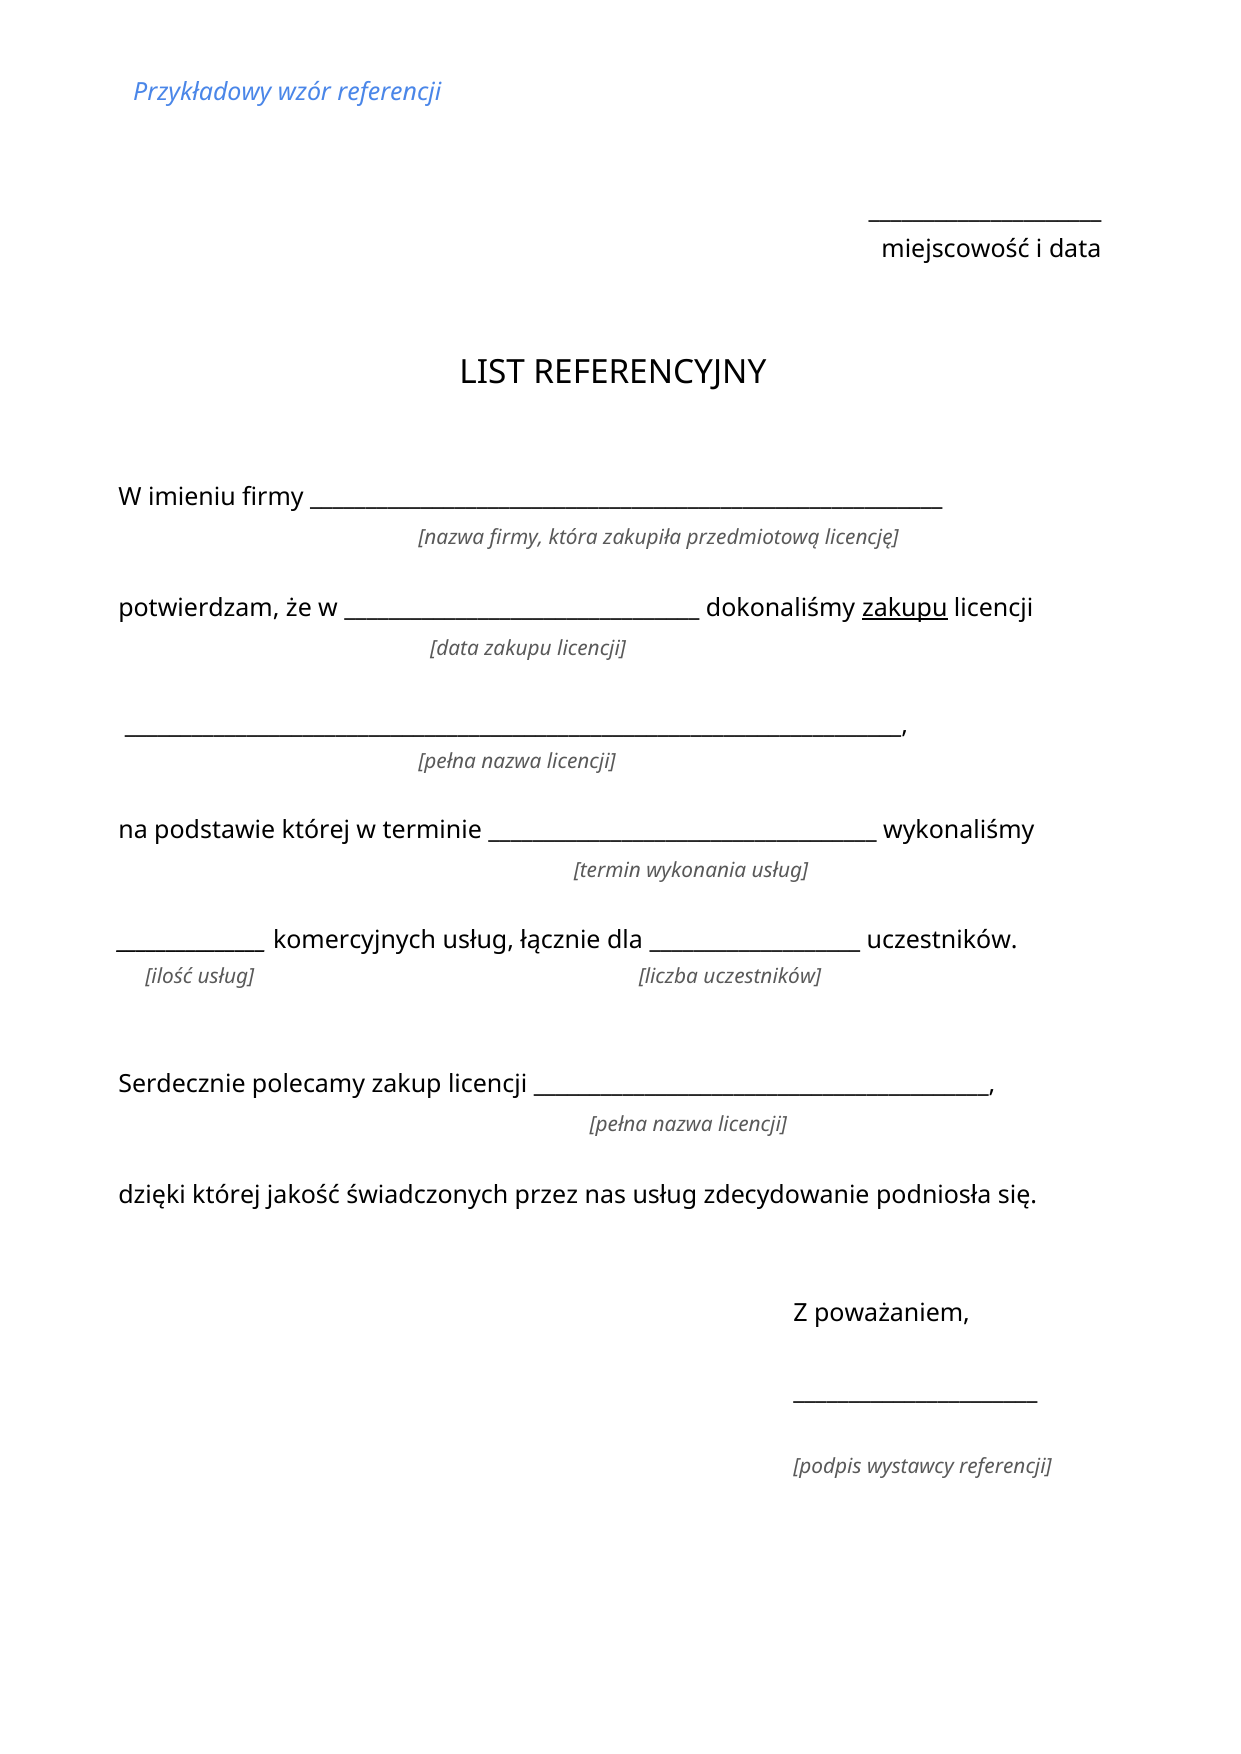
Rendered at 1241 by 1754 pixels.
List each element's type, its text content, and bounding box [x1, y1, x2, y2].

text [termin wykonania usług] [118, 850, 1107, 884]
text _______________ komercyjnych usług, łącznie dla ___________________ uczestników. [118, 922, 1107, 956]
text miejscowość i data [118, 230, 1101, 264]
text [data zakupu licencji] [268, 628, 1107, 663]
text Serdecznie polecamy zakup licencji _________________________________________, [118, 1066, 1107, 1100]
text [pełna nazwa licencji] [343, 746, 1107, 774]
text na podstawie której w terminie ___________________________________ wykonaliśmy [118, 811, 1107, 845]
text LIST REFERENCYJNY [118, 348, 1107, 393]
text dzięki której jakość świadczonych przez nas usług zdecydowanie podniosła się. [118, 1177, 1107, 1211]
text [nazwa firmy, która zakupiła przedmiotową licencję] [268, 518, 1107, 552]
text Przykładowy wzór referencji [133, 74, 1107, 108]
text [podpis wystawcy referencji] [718, 1451, 1107, 1479]
text ______________________________________________________________________, [118, 707, 1107, 741]
text _____________________ [118, 191, 1101, 225]
text ______________________ [718, 1372, 1107, 1407]
text [ilość usług] [liczba uczestników] [118, 961, 1107, 990]
text Z poważaniem, [718, 1294, 1107, 1328]
text potwierdzam, że w ________________________________ dokonaliśmy zakupu licencji [118, 589, 1107, 623]
text [pełna nazwa licencji] [418, 1105, 1107, 1139]
text W imieniu firmy _________________________________________________________ [118, 478, 1107, 512]
